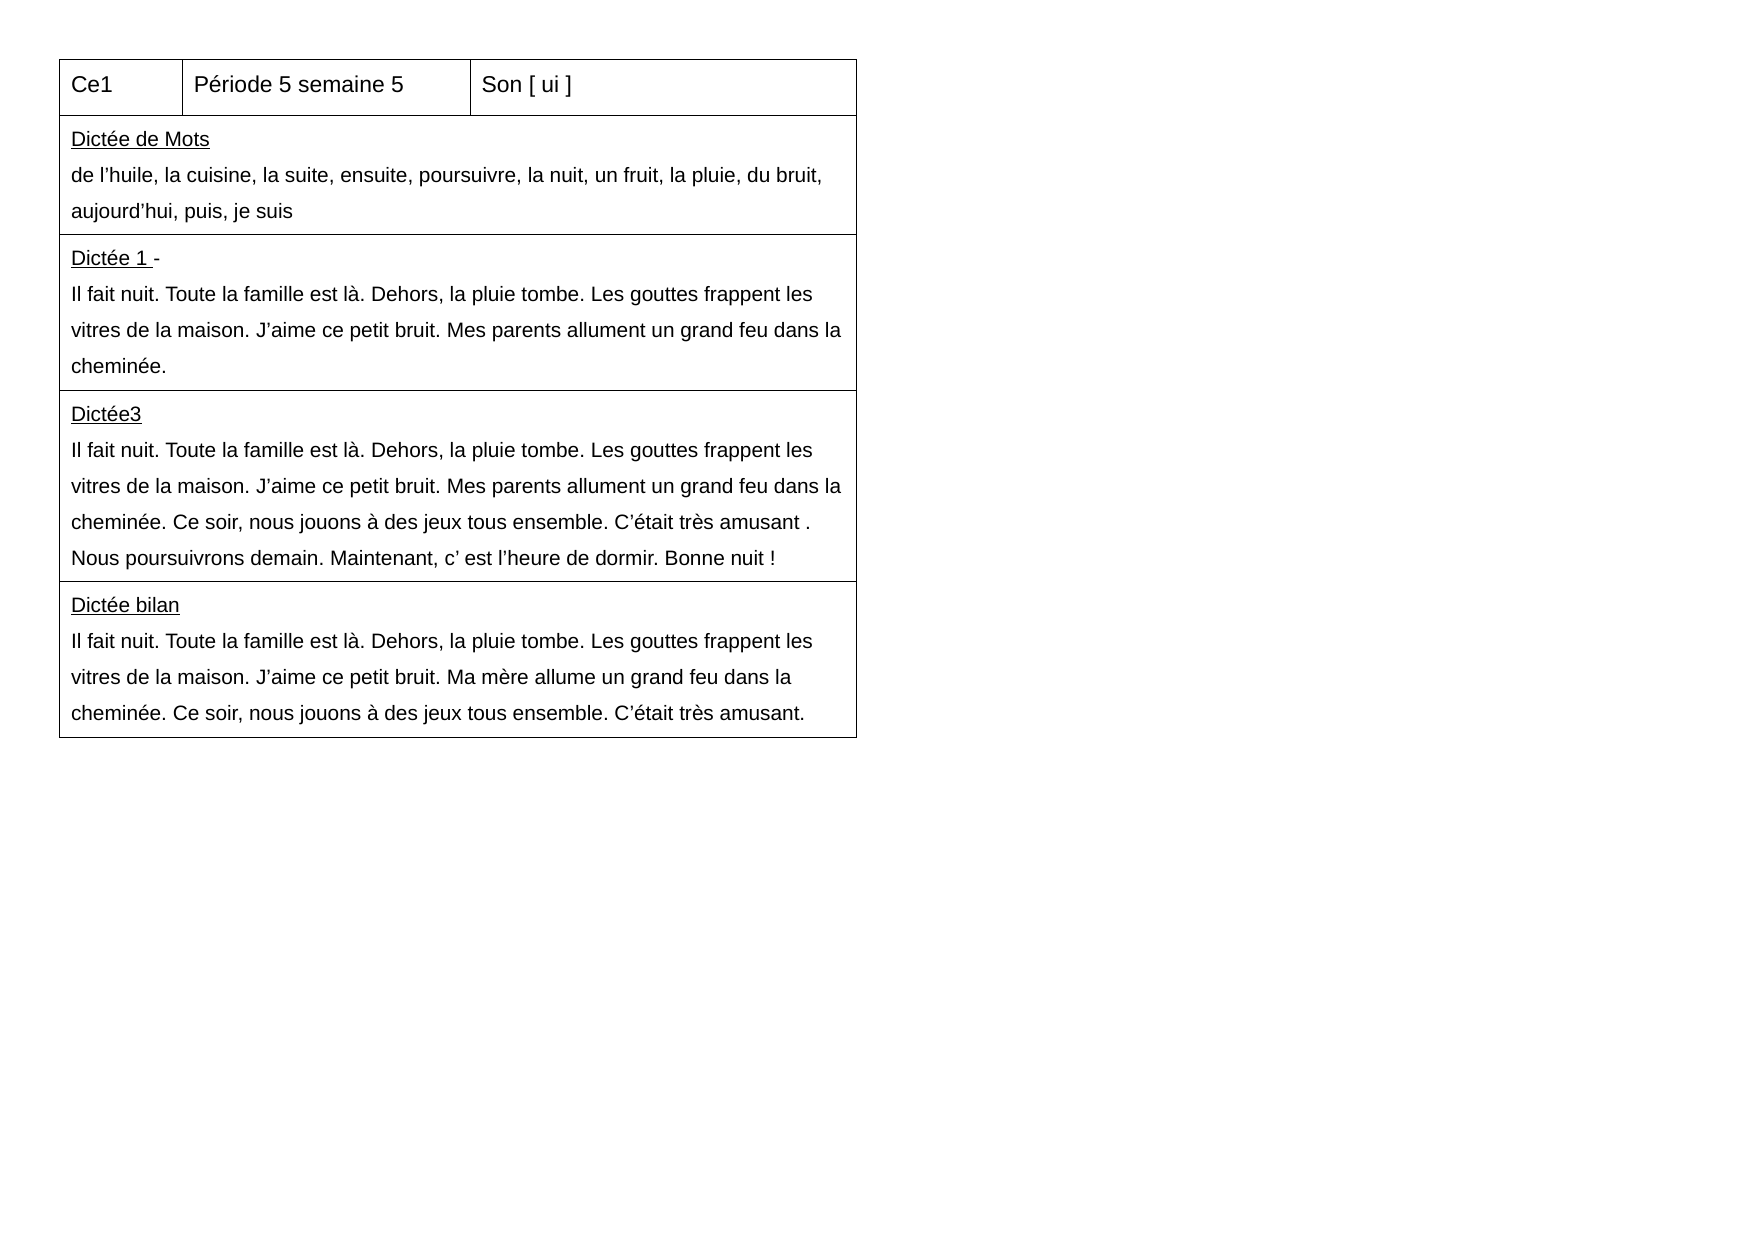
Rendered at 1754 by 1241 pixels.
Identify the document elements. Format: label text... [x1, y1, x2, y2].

table_cell Dictée de Mots de l’huile, la cuisine, la suite, ensuite, poursuivre, la nuit, un fruit, la pluie, du bruit, aujourd’hui, puis, je suis [60, 116, 856, 234]
table_header Période 5 semaine 5 [183, 60, 470, 115]
table_cell Dictée3 Il fait nuit. Toute la famille est là. Dehors, la pluie tombe. Les gouttes frappent les vitres de la maison. J’aime ce petit bruit. Mes parents allument un grand feu dans la cheminée. Ce soir, nous jouons à des jeux tous ensemble. C’était très amusant . Nous poursuivrons demain. Maintenant, c’ est l’heure de dormir. Bonne nuit ! [60, 391, 856, 581]
table_header Ce1 [60, 60, 182, 115]
table_header Son [ ui ] [471, 60, 856, 115]
table_cell Dictée bilan Il fait nuit. Toute la famille est là. Dehors, la pluie tombe. Les gouttes frappent les vitres de la maison. J’aime ce petit bruit. Ma mère allume un grand feu dans la cheminée. Ce soir, nous jouons à des jeux tous ensemble. C’était très amusant. [60, 582, 856, 737]
table_cell Dictée 1 - Il fait nuit. Toute la famille est là. Dehors, la pluie tombe. Les gouttes frappent les vitres de la maison. J’aime ce petit bruit. Mes parents allument un grand feu dans la cheminée. [60, 235, 856, 390]
